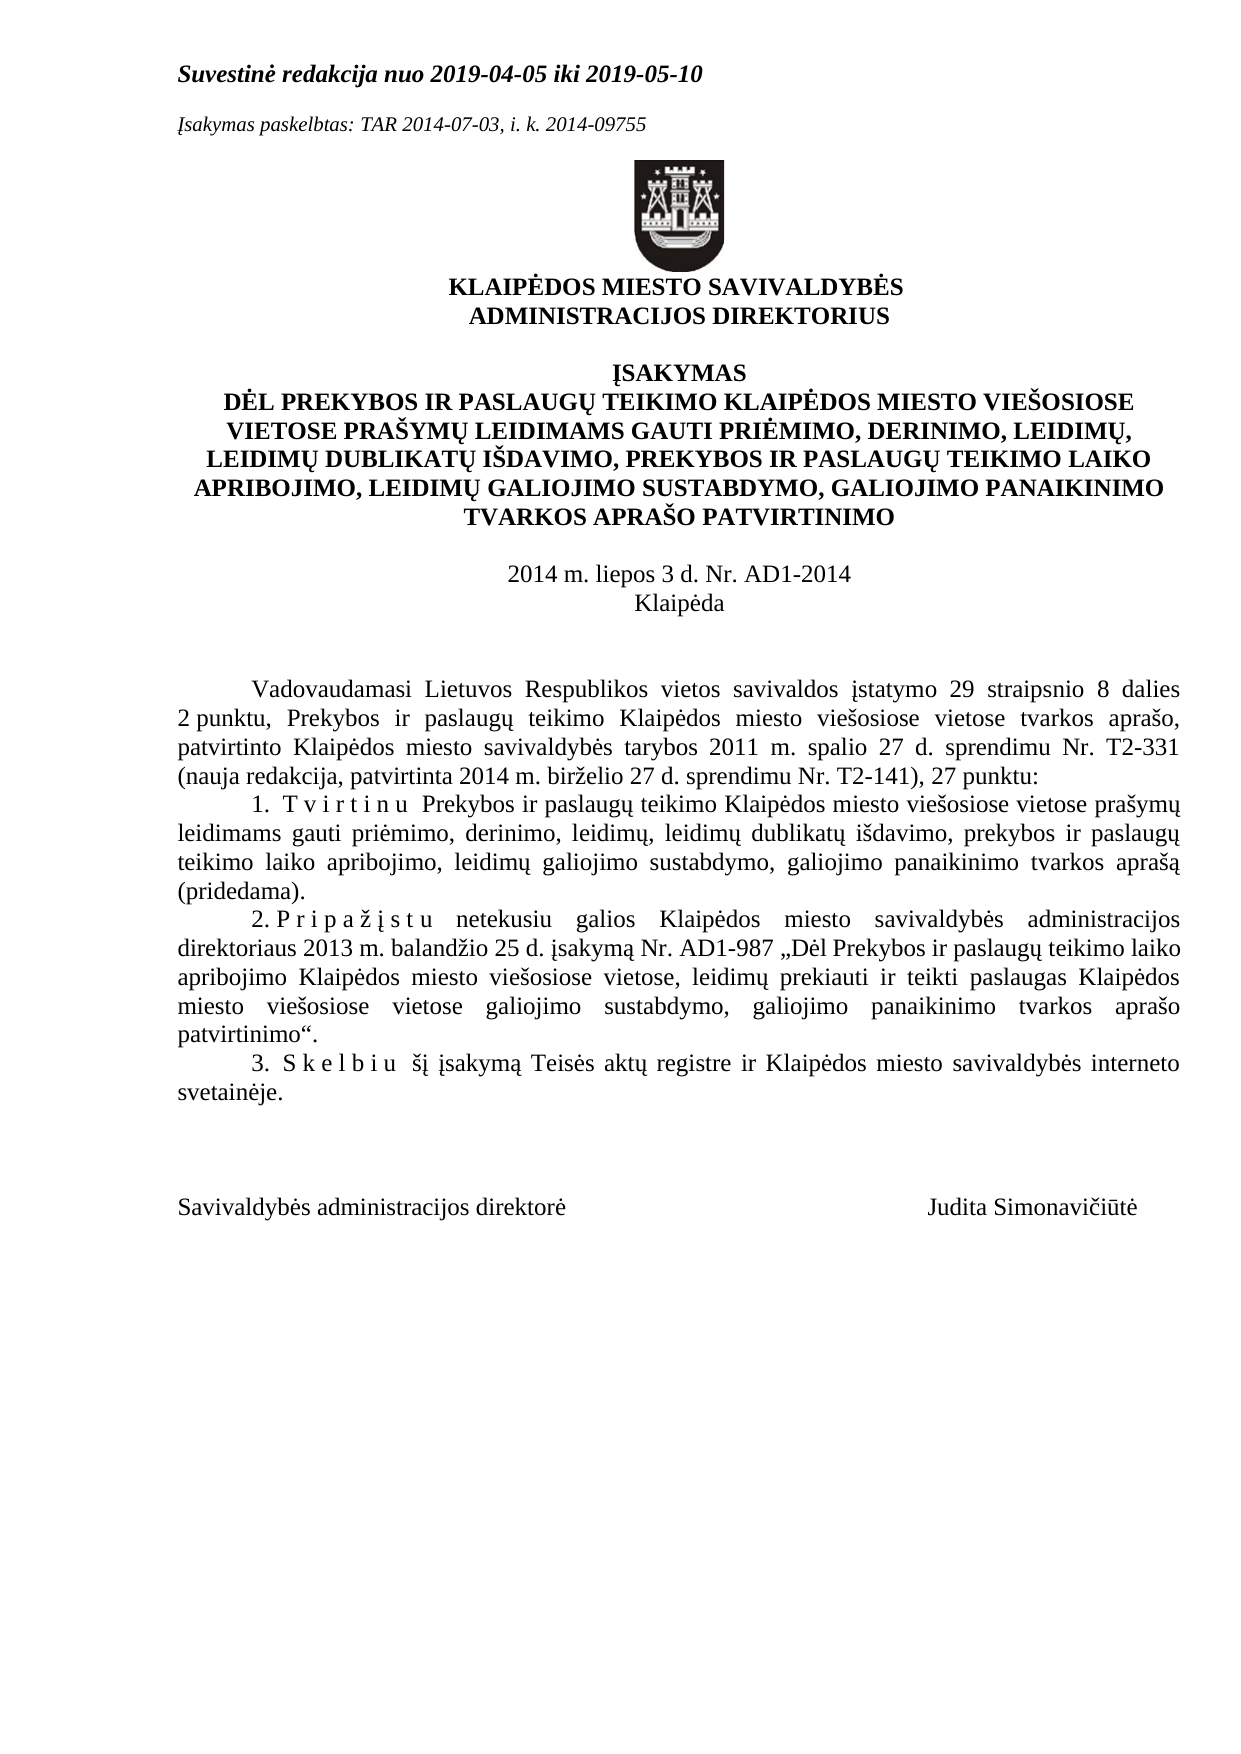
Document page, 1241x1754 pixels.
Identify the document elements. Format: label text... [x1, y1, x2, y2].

text Įsakymas paskelbtas: TAR 2014-07-03, i. k. 2014-09755 [177, 112, 1181, 136]
text 2014 m. liepos 3 d. Nr. AD1-2014 [177, 559, 1181, 588]
text 1. Tvirtinu Prekybos ir paslaugų teikimo Klaipėdos miesto viešosiose vietose prašymų leidimams gauti priėmimo, derinimo, leidimų, leidimų dublikatų išdavimo, prekybos ir paslaugų teikimo laiko apribojimo, leidimų galiojimo sustabdymo, galiojimo panaikinimo tvarkos aprašą (pridedama). [177, 789, 1181, 904]
text Savivaldybės administracijos direktorė Judita Simonavičiūtė [177, 1192, 1181, 1221]
text ADMINISTRACIJOS DIREKTORIUS [177, 301, 1181, 329]
text ĮSAKYMAS [177, 358, 1181, 387]
text Vadovaudamasi Lietuvos Respublikos vietos savivaldos įstatymo 29 straipsnio 8 dalies 2 punktu, Prekybos ir paslaugų teikimo Klaipėdos miesto viešosiose vietose tvarkos aprašo, patvirtinto Klaipėdos miesto savivaldybės tarybos 2011 m. spalio 27 d. sprendimu Nr. T2-331 (nauja redakcija, patvirtinta 2014 m. birželio 27 d. sprendimu Nr. T2-141), 27 punktu: [177, 674, 1181, 789]
text Klaipėda [177, 588, 1181, 617]
text KLAIPĖDOS MIESTO SAVIVALDYBĖS [177, 272, 1181, 301]
text Suvestinė redakcija nuo 2019-04-05 iki 2019-05-10 [177, 59, 1181, 88]
text DĖL PREKYBOS IR PASLAUGŲ TEIKIMO KLAIPĖDOS MIESTO VIEŠOSIOSE VIETOSE PRAŠYMŲ LEIDIMAMS GAUTI PRIĖMIMO, DERINIMO, LEIDIMŲ, LEIDIMŲ DUBLIKATŲ IŠDAVIMO, PREKYBOS IR PASLAUGŲ TEIKIMO LAIKO APRIBOJIMO, LEIDIMŲ GALIOJIMO SUSTABDYMO, GALIOJIMO PANAIKINIMO TVARKOS APRAŠO PATVIRTINIMO [177, 387, 1181, 531]
text 2. Pripažįstu netekusiu galios Klaipėdos miesto savivaldybės administracijos direktoriaus 2013 m. balandžio 25 d. įsakymą Nr. AD1-987 „Dėl Prekybos ir paslaugų teikimo laiko apribojimo Klaipėdos miesto viešosiose vietose, leidimų prekiauti ir teikti paslaugas Klaipėdos miesto viešosiose vietose galiojimo sustabdymo, galiojimo panaikinimo tvarkos aprašo patvirtinimo“. [177, 904, 1181, 1048]
text 3. Skelbiu šį įsakymą Teisės aktų registre ir Klaipėdos miesto savivaldybės interneto svetainėje. [177, 1048, 1181, 1106]
